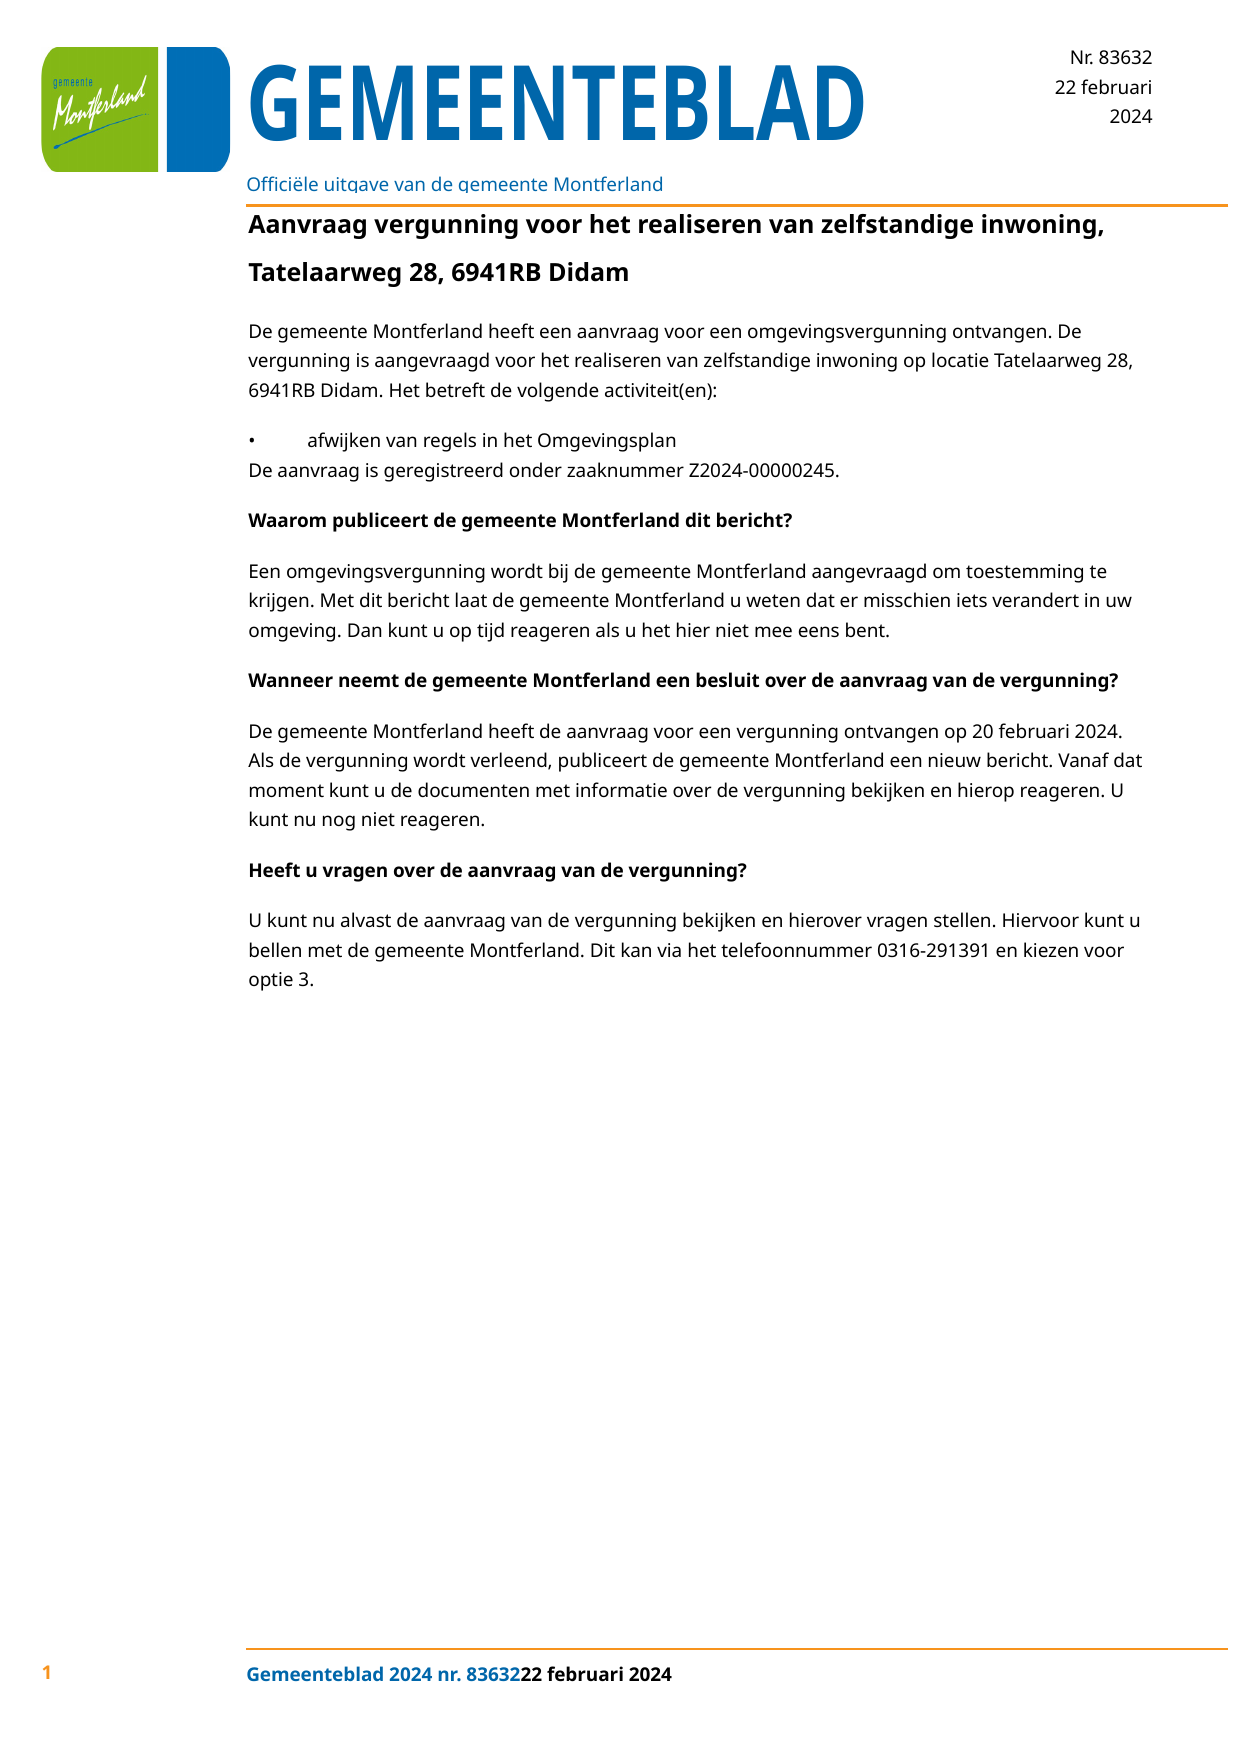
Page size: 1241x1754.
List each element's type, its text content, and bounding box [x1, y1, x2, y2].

text U kunt nu alvast de aanvraag van de vergunning bekijken en hierover vragen stellen. Hiervoor kunt u bellen met de gemeente Montferland. Dit kan via het telefoonnummer 0316-291391 en kiezen voor optie 3. [248, 907, 1152, 992]
text Waarom publiceert de gemeente Montferland dit bericht? [248, 507, 1152, 533]
text De gemeente Montferland heeft de aanvraag voor een vergunning ontvangen op 20 februari 2024. Als de vergunning wordt verleend, publiceert de gemeente Montferland een nieuw bericht. Vanaf dat moment kunt u de documenten met informatie over de vergunning bekijken en hierop reageren. U kunt nu nog niet reageren. [248, 718, 1152, 832]
text Aanvraag vergunning voor het realiseren van zelfstandige inwoning, Tatelaarweg 28, 6941RB Didam [248, 207, 1152, 288]
list afwijken van regels in het Omgevingsplan [248, 427, 1152, 453]
text Wanneer neemt de gemeente Montferland een besluit over de aanvraag van de vergunning? [248, 667, 1152, 693]
text De aanvraag is geregistreerd onder zaaknummer Z2024-00000245. [248, 457, 1152, 483]
text Een omgevingsvergunning wordt bij de gemeente Montferland aangevraagd om toestemming te krijgen. Met dit bericht laat de gemeente Montferland u weten dat er misschien iets verandert in uw omgeving. Dan kunt u op tijd reageren als u het hier niet mee eens bent. [248, 558, 1152, 643]
picture [41, 47, 231, 172]
text Heeft u vragen over de aanvraag van de vergunning? [248, 857, 1152, 883]
text De gemeente Montferland heeft een aanvraag voor een omgevingsvergunning ontvangen. De vergunning is aangevraagd voor het realiseren van zelfstandige inwoning op locatie Tatelaarweg 28, 6941RB Didam. Het betreft de volgende activiteit(en): [248, 318, 1152, 403]
